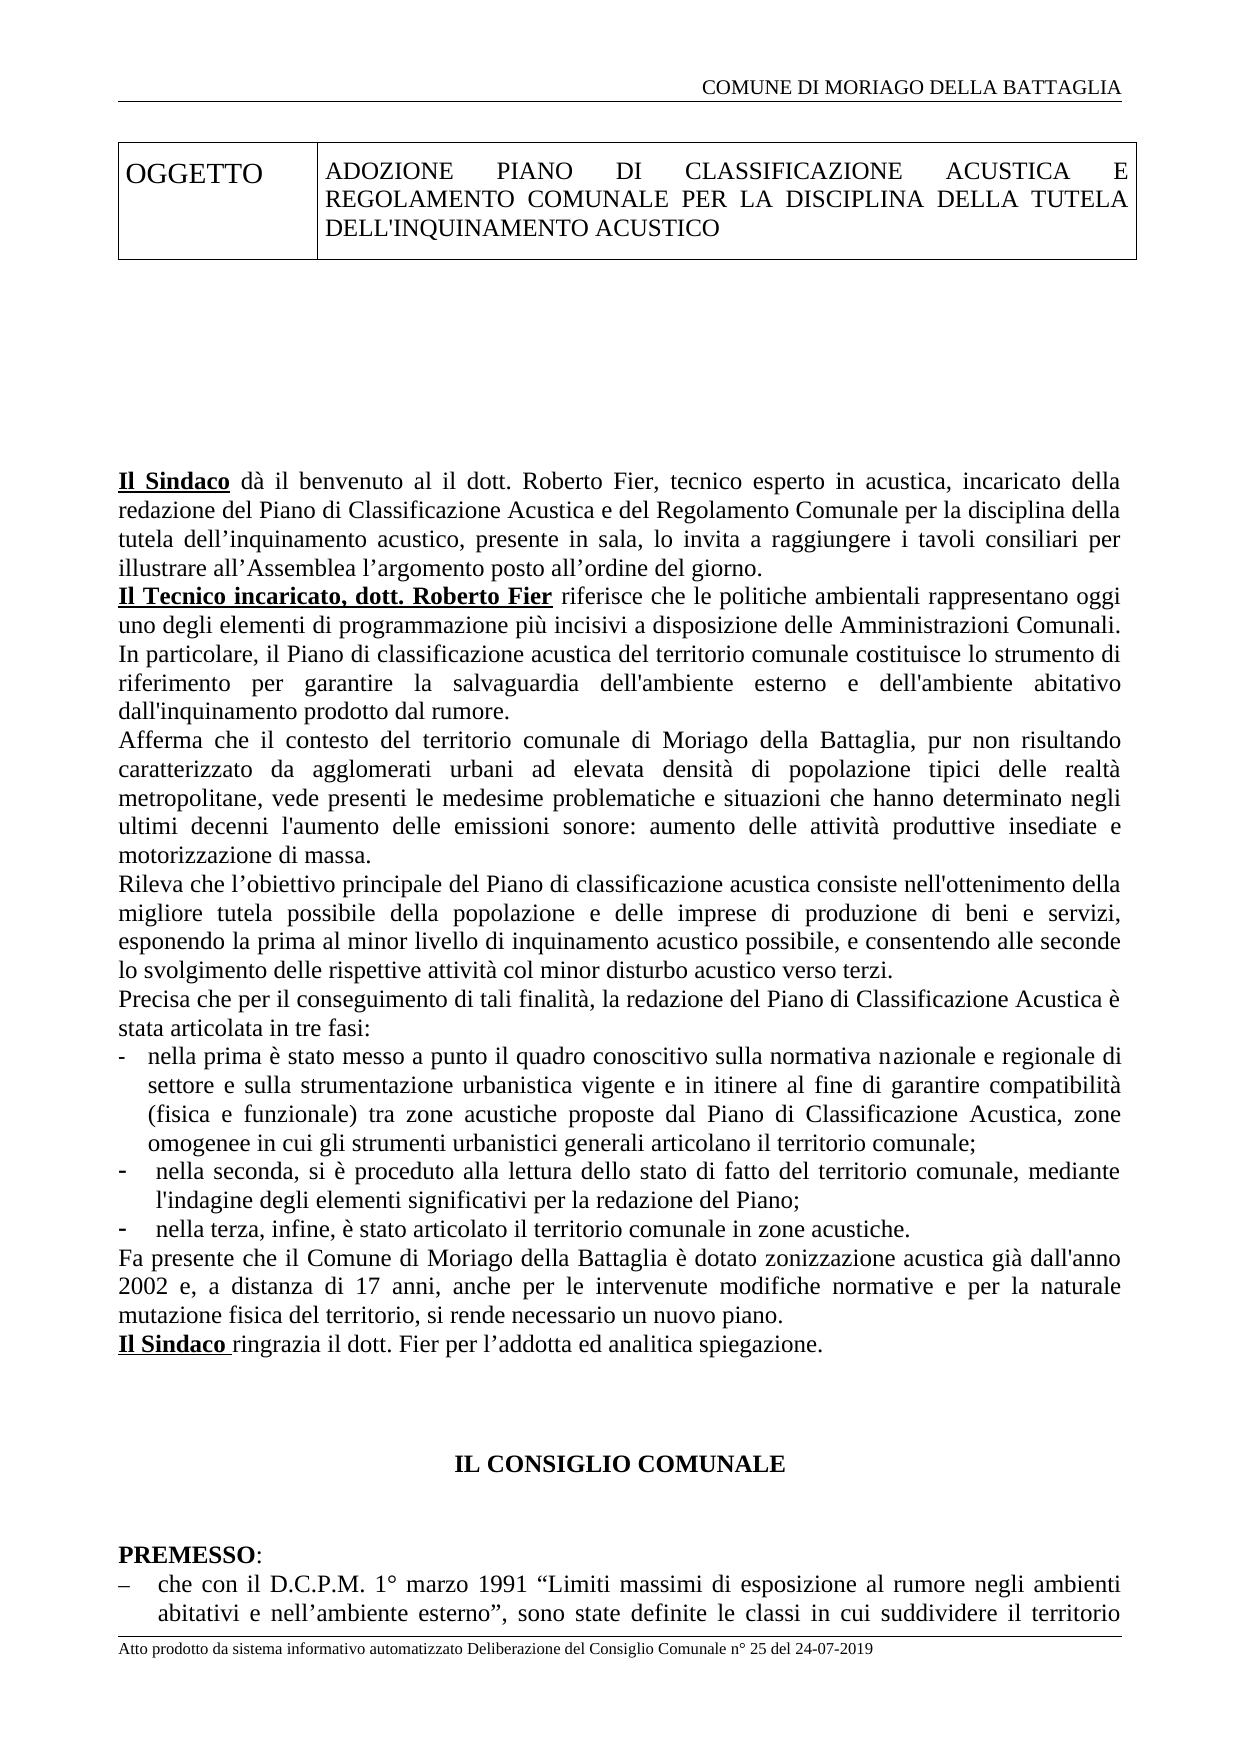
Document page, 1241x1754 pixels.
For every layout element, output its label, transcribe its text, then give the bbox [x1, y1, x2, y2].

list nella seconda, si è proceduto alla lettura dello stato di fatto del territorio comunale, mediante l'indagine degli elementi significativi per la redazione del Piano; [118, 1156, 1122, 1214]
list nella prima è stato messo a punto il quadro conoscitivo sulla normativa nazionale e regionale di settore e sulla strumentazione urbanistica vigente e in itinere al fine di garantire compatibilità (fisica e funzionale) tra zone acustiche proposte dal Piano di Classificazione Acustica, zone omogenee in cui gli strumenti urbanistici generali articolano il territorio comunale; [118, 1041, 1122, 1156]
text Rileva che l’obiettivo principale del Piano di classificazione acustica consiste nell'ottenimento della migliore tutela possibile della popolazione e delle imprese di produzione di beni e servizi, esponendo la prima al minor livello di inquinamento acustico possibile, e consentendo alle seconde lo svolgimento delle rispettive attività col minor disturbo acustico verso terzi. [118, 869, 1122, 984]
list che con il D.C.P.M. 1° marzo 1991 “Limiti massimi di esposizione al rumore negli ambienti abitativi e nell’ambiente esterno”, sono state definite le classi in cui suddividere il territorio [118, 1569, 1122, 1627]
text Il Sindaco dà il benvenuto al il dott. Roberto Fier, tecnico esperto in acustica, incaricato della redazione del Piano di Classificazione Acustica e del Regolamento Comunale per la disciplina della tutela dell’inquinamento acustico, presente in sala, lo invita a raggiungere i tavoli consiliari per illustrare all’Assemblea l’argomento posto all’ordine del giorno. [118, 466, 1122, 581]
table_header OGGETTO [119, 143, 317, 259]
text Fa presente che il Comune di Moriago della Battaglia è dotato zonizzazione acustica già dall'anno 2002 e, a distanza di 17 anni, anche per le intervenute modifiche normative e per la naturale mutazione fisica del territorio, si rende necessario un nuovo piano. [118, 1243, 1122, 1329]
text PREMESSO: [118, 1541, 1122, 1569]
table_header ADOZIONE PIANO DI CLASSIFICAZIONE ACUSTICA E REGOLAMENTO COMUNALE PER LA DISCIPLINA DELLA TUTELA DELL'INQUINAMENTO ACUSTICO [318, 143, 1136, 259]
text Precisa che per il conseguimento di tali finalità, la redazione del Piano di Classificazione Acustica è stata articolata in tre fasi: [118, 984, 1122, 1041]
list nella terza, infine, è stato articolato il territorio comunale in zone acustiche. [118, 1214, 1122, 1243]
text Afferma che il contesto del territorio comunale di Moriago della Battaglia, pur non risultando caratterizzato da agglomerati urbani ad elevata densità di popolazione tipici delle realtà metropolitane, vede presenti le medesime problematiche e situazioni che hanno determinato negli ultimi decenni l'aumento delle emissioni sonore: aumento delle attività produttive insediate e motorizzazione di massa. [118, 725, 1122, 869]
text Il Tecnico incaricato, dott. Roberto Fier riferisce che le politiche ambientali rappresentano oggi uno degli elementi di programmazione più incisivi a disposizione delle Amministrazioni Comunali. In particolare, il Piano di classificazione acustica del territorio comunale costituisce lo strumento di riferimento per garantire la salvaguardia dell'ambiente esterno e dell'ambiente abitativo dall'inquinamento prodotto dal rumore. [118, 581, 1122, 725]
text Il Sindaco ringrazia il dott. Fier per l’addotta ed analitica spiegazione. [118, 1329, 1122, 1358]
text IL CONSIGLIO COMUNALE [118, 1449, 1122, 1478]
